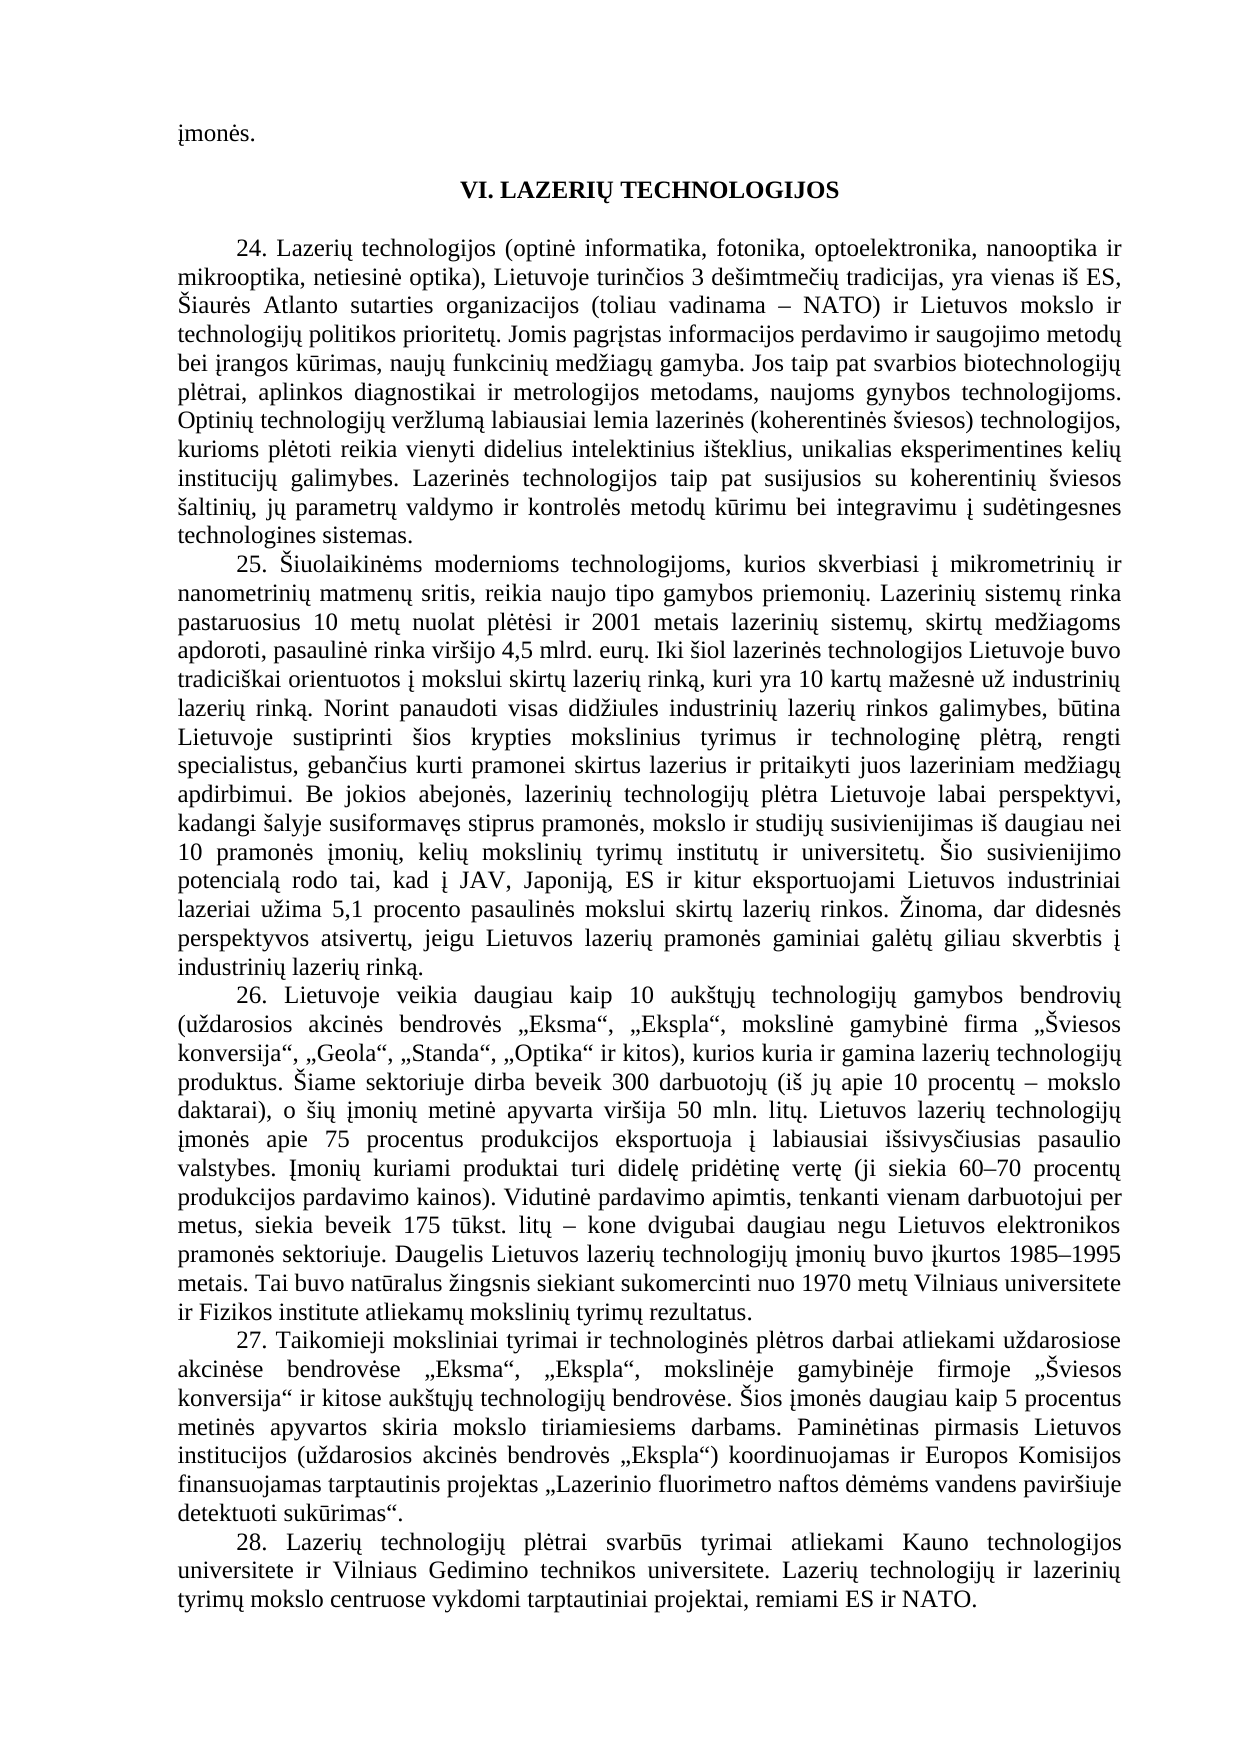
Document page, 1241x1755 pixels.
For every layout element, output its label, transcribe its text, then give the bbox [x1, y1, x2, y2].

text 27. Taikomieji moksliniai tyrimai ir technologinės plėtros darbai atliekami uždarosiose akcinėse bendrovėse „Eksma“, „Ekspla“, mokslinėje gamybinėje firmoje „Šviesos konversija“ ir kitose aukštųjų technologijų bendrovėse. Šios įmonės daugiau kaip 5 procentus metinės apyvartos skiria mokslo tiriamiesiems darbams. Paminėtinas pirmasis Lietuvos institucijos (uždarosios akcinės bendrovės „Ekspla“) koordinuojamas ir Europos Komisijos finansuojamas tarptautinis projektas „Lazerinio fluorimetro naftos dėmėms vandens paviršiuje detektuoti sukūrimas“. [177, 1326, 1122, 1527]
text įmonės. [177, 118, 1122, 147]
text 28. Lazerių technologijų plėtrai svarbūs tyrimai atliekami Kauno technologijos universitete ir Vilniaus Gedimino technikos universitete. Lazerių technologijų ir lazerinių tyrimų mokslo centruose vykdomi tarptautiniai projektai, remiami ES ir NATO. [177, 1527, 1122, 1613]
text 26. Lietuvoje veikia daugiau kaip 10 aukštųjų technologijų gamybos bendrovių (uždarosios akcinės bendrovės „Eksma“, „Ekspla“, mokslinė gamybinė firma „Šviesos konversija“, „Geola“, „Standa“, „Optika“ ir kitos), kurios kuria ir gamina lazerių technologijų produktus. Šiame sektoriuje dirba beveik 300 darbuotojų (iš jų apie 10 procentų – mokslo daktarai), o šių įmonių metinė apyvarta viršija 50 mln. litų. Lietuvos lazerių technologijų įmonės apie 75 procentus produkcijos eksportuoja į labiausiai išsivysčiusias pasaulio valstybes. Įmonių kuriami produktai turi didelę pridėtinę vertę (ji siekia 60–70 procentų produkcijos pardavimo kainos). Vidutinė pardavimo apimtis, tenkanti vienam darbuotojui per metus, siekia beveik 175 tūkst. litų – kone dvigubai daugiau negu Lietuvos elektronikos pramonės sektoriuje. Daugelis Lietuvos lazerių technologijų įmonių buvo įkurtos 1985–1995 metais. Tai buvo natūralus žingsnis siekiant sukomercinti nuo 1970 metų Vilniaus universitete ir Fizikos institute atliekamų mokslinių tyrimų rezultatus. [177, 981, 1122, 1326]
text 24. Lazerių technologijos (optinė informatika, fotonika, optoelektronika, nanooptika ir mikrooptika, netiesinė optika), Lietuvoje turinčios 3 dešimtmečių tradicijas, yra vienas iš ES, Šiaurės Atlanto sutarties organizacijos (toliau vadinama – NATO) ir Lietuvos mokslo ir technologijų politikos prioritetų. Jomis pagrįstas informacijos perdavimo ir saugojimo metodų bei įrangos kūrimas, naujų funkcinių medžiagų gamyba. Jos taip pat svarbios biotechnologijų plėtrai, aplinkos diagnostikai ir metrologijos metodams, naujoms gynybos technologijoms. Optinių technologijų veržlumą labiausiai lemia lazerinės (koherentinės šviesos) technologijos, kurioms plėtoti reikia vienyti didelius intelektinius išteklius, unikalias eksperimentines kelių institucijų galimybes. Lazerinės technologijos taip pat susijusios su koherentinių šviesos šaltinių, jų parametrų valdymo ir kontrolės metodų kūrimu bei integravimu į sudėtingesnes technologines sistemas. [177, 233, 1122, 549]
text 25. Šiuolaikinėms modernioms technologijoms, kurios skverbiasi į mikrometrinių ir nanometrinių matmenų sritis, reikia naujo tipo gamybos priemonių. Lazerinių sistemų rinka pastaruosius 10 metų nuolat plėtėsi ir 2001 metais lazerinių sistemų, skirtų medžiagoms apdoroti, pasaulinė rinka viršijo 4,5 mlrd. eurų. Iki šiol lazerinės technologijos Lietuvoje buvo tradiciškai orientuotos į mokslui skirtų lazerių rinką, kuri yra 10 kartų mažesnė už industrinių lazerių rinką. Norint panaudoti visas didžiules industrinių lazerių rinkos galimybes, būtina Lietuvoje sustiprinti šios krypties mokslinius tyrimus ir technologinę plėtrą, rengti specialistus, gebančius kurti pramonei skirtus lazerius ir pritaikyti juos lazeriniam medžiagų apdirbimui. Be jokios abejonės, lazerinių technologijų plėtra Lietuvoje labai perspektyvi, kadangi šalyje susiformavęs stiprus pramonės, mokslo ir studijų susivienijimas iš daugiau nei 10 pramonės įmonių, kelių mokslinių tyrimų institutų ir universitetų. Šio susivienijimo potencialą rodo tai, kad į JAV, Japoniją, ES ir kitur eksportuojami Lietuvos industriniai lazeriai užima 5,1 procento pasaulinės mokslui skirtų lazerių rinkos. Žinoma, dar didesnės perspektyvos atsivertų, jeigu Lietuvos lazerių pramonės gaminiai galėtų giliau skverbtis į industrinių lazerių rinką. [177, 549, 1122, 981]
text VI. LAZERIŲ TECHNOLOGIJOS [177, 176, 1122, 204]
